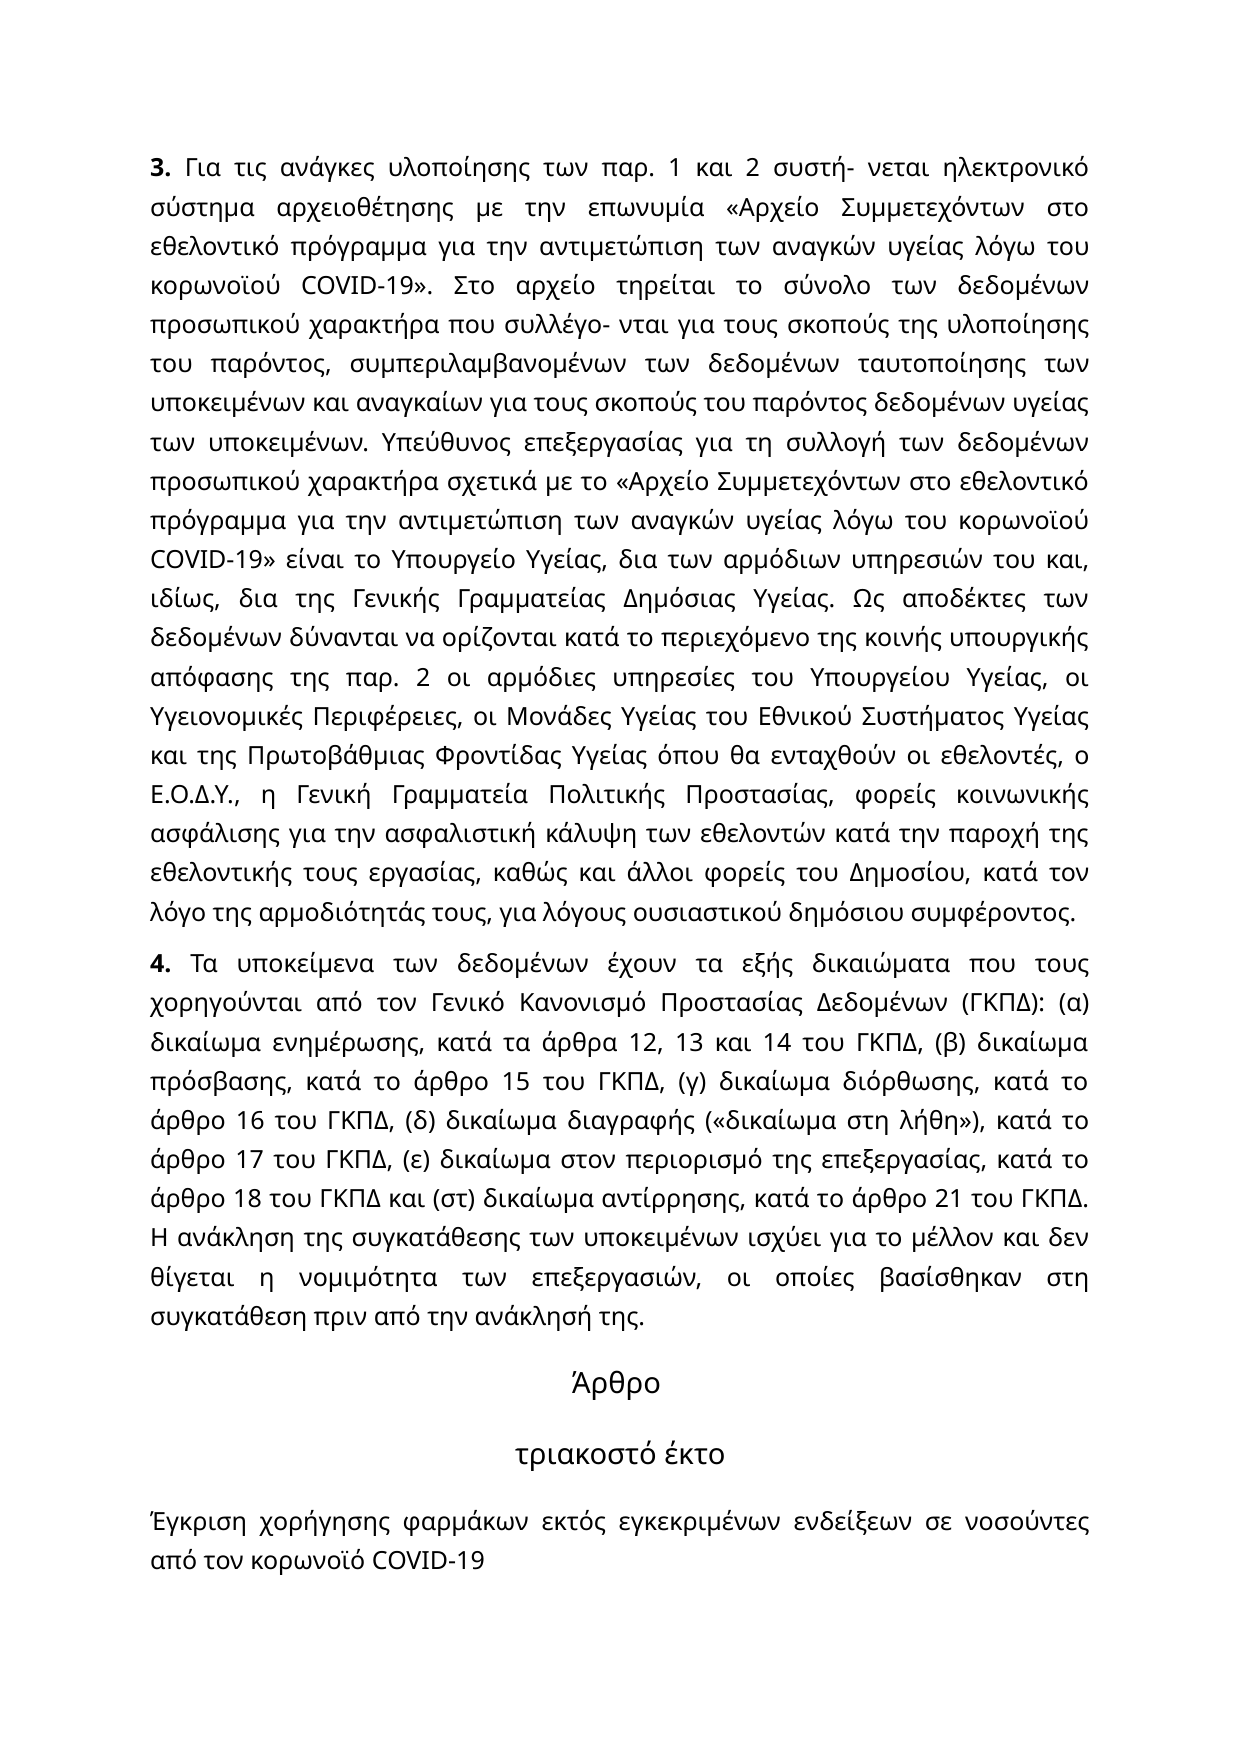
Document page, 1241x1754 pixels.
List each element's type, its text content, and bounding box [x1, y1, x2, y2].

text 4. Τα υποκείμενα των δεδομένων έχουν τα εξής δικαιώματα που τους χορηγούνται από τον Γενικό Κανονισμό Προστασίας Δεδομένων (ΓΚΠΔ): (α) δικαίωμα ενημέρωσης, κατά τα άρθρα 12, 13 και 14 του ΓΚΠΔ, (β) δικαίωμα πρόσβασης, κατά το άρθρο 15 του ΓΚΠΔ, (γ) δικαίωμα διόρθωσης, κατά το άρθρο 16 του ΓΚΠΔ, (δ) δικαίωμα διαγραφής («δικαίωμα στη λήθη»), κατά το άρθρο 17 του ΓΚΠΔ, (ε) δικαίωμα στον περιορισμό της επεξεργασίας, κατά το άρθρο 18 του ΓΚΠΔ και (στ) δικαίωμα αντίρρησης, κατά το άρθρο 21 του ΓΚΠΔ. Η ανάκληση της συγκατάθεσης των υποκειμένων ισχύει για το μέλλον και δεν θίγεται η νομιμότητα των επεξεργασιών, οι οποίες βασίσθηκαν στη συγκατάθεση πριν από την ανάκλησή της. [150, 946, 1090, 1332]
text Έγκριση χορήγησης φαρμάκων εκτός εγκεκριμένων ενδείξεων σε νοσούντες από τον κορωνοϊό COVID-19 [150, 1504, 1090, 1577]
subtitle τριακοστό έκτο [150, 1433, 1090, 1473]
text 3. Για τις ανάγκες υλοποίησης των παρ. 1 και 2 συστή- νεται ηλεκτρονικό σύστημα αρχειοθέτησης με την επωνυμία «Αρχείο Συμμετεχόντων στο εθελοντικό πρόγραμμα για την αντιμετώπιση των αναγκών υγείας λόγω του κορωνοϊού COVID-19». Στο αρχείο τηρείται το σύνολο των δεδομένων προσωπικού χαρακτήρα που συλλέγο- νται για τους σκοπούς της υλοποίησης του παρόντος, συμπεριλαμβανομένων των δεδομένων ταυτοποίησης των υποκειμένων και αναγκαίων για τους σκοπούς του παρόντος δεδομένων υγείας των υποκειμένων. Υπεύθυνος επεξεργασίας για τη συλλογή των δεδομένων προσωπικού χαρακτήρα σχετικά με το «Αρχείο Συμμετεχόντων στο εθελοντικό πρόγραμμα για την αντιμετώπιση των αναγκών υγείας λόγω του κορωνοϊού COVID-19» είναι το Υπουργείο Υγείας, δια των αρμόδιων υπηρεσιών του και, ιδίως, δια της Γενικής Γραμματείας Δημόσιας Υγείας. Ως αποδέκτες των δεδομένων δύνανται να ορίζονται κατά το περιεχόμενο της κοινής υπουργικής απόφασης της παρ. 2 οι αρμόδιες υπηρεσίες του Υπουργείου Υγείας, οι Υγειονομικές Περιφέρειες, οι Μονάδες Υγείας του Εθνικού Συστήματος Υγείας και της Πρωτοβάθμιας Φροντίδας Υγείας όπου θα ενταχθούν οι εθελοντές, ο Ε.Ο.Δ.Υ., η Γενική Γραμματεία Πολιτικής Προστασίας, φορείς κοινωνικής ασφάλισης για την ασφαλιστική κάλυψη των εθελοντών κατά την παροχή της εθελοντικής τους εργασίας, καθώς και άλλοι φορείς του Δημοσίου, κατά τον λόγο της αρμοδιότητάς τους, για λόγους ουσιαστικού δημόσιου συμφέροντος. [150, 150, 1090, 928]
subtitle Άρθρο [150, 1362, 1090, 1402]
